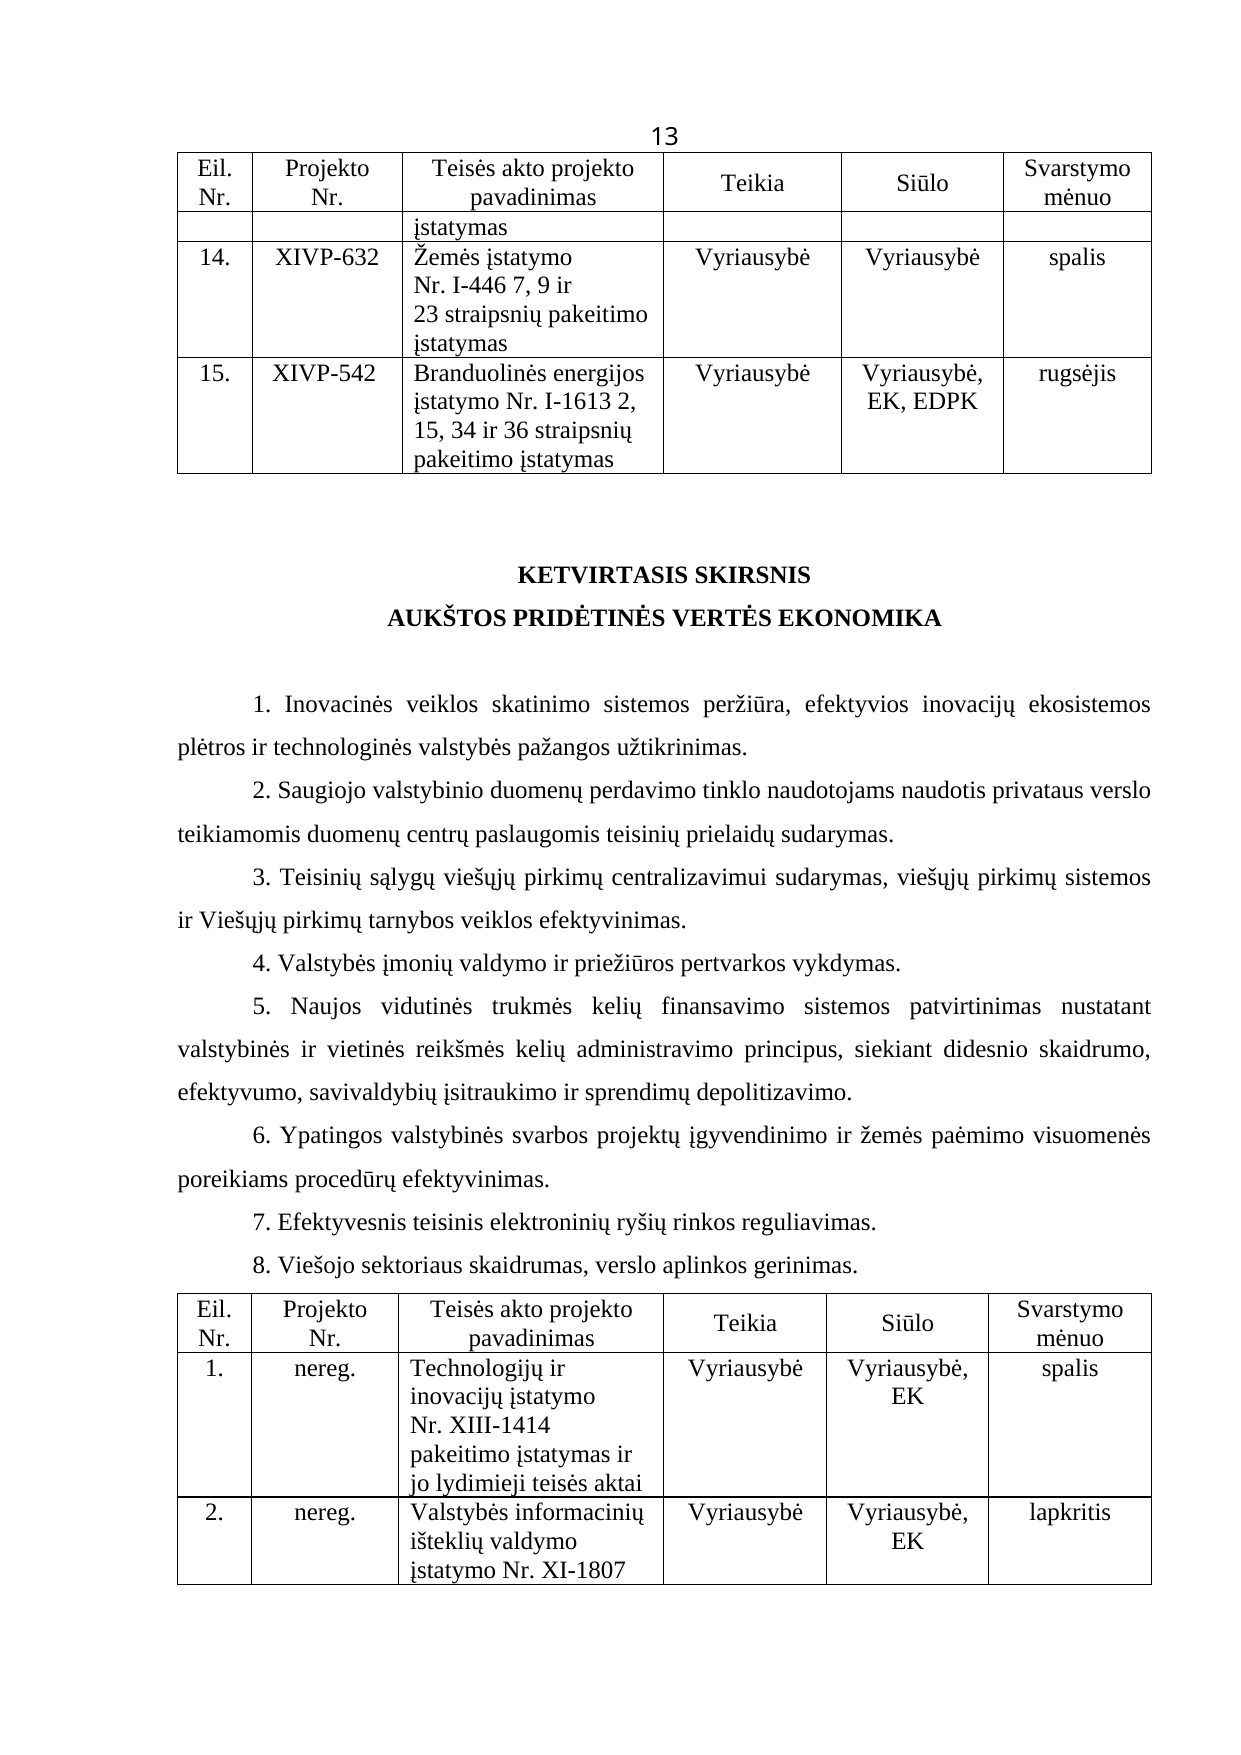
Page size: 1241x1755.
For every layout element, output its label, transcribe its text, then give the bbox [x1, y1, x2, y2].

table_header Eil. Nr. [178, 153, 252, 211]
table_cell [253, 212, 402, 241]
text 4. Valstybės įmonių valdymo ir priežiūros pertvarkos vykdymas. [177, 948, 1152, 977]
table_cell spalis [989, 1353, 1151, 1496]
table_cell XIVP-632 [253, 242, 402, 357]
table_cell Branduolinės energijos įstatymo Nr. I-1613 2, 15, 34 ir 36 straipsnių pakeitimo įstatymas [403, 358, 663, 473]
table_header Teikia [664, 153, 841, 211]
table_cell Vyriausybė, EK [827, 1498, 988, 1584]
table_header Svarstymo mėnuo [1004, 153, 1151, 211]
table_cell 2. [178, 1498, 251, 1584]
text 7. Efektyvesnis teisinis elektroninių ryšių rinkos reguliavimas. [177, 1207, 1152, 1236]
table_header Teisės akto projekto pavadinimas [403, 153, 663, 211]
table_cell rugsėjis [1004, 358, 1151, 473]
table_cell 15. [178, 358, 252, 473]
table_cell Vyriausybė, EK [827, 1353, 988, 1496]
table_cell 1. [178, 1353, 251, 1496]
table_cell Technologijų ir inovacijų įstatymo Nr. XIII-1414 pakeitimo įstatymas ir jo lydimieji teisės aktai [399, 1353, 663, 1496]
table_cell [842, 212, 1003, 241]
table_cell lapkritis [989, 1498, 1151, 1584]
text 2. Saugiojo valstybinio duomenų perdavimo tinklo naudotojams naudotis privataus verslo teikiamomis duomenų centrų paslaugomis teisinių prielaidų sudarymas. [177, 776, 1152, 847]
table_cell Vyriausybė [664, 358, 841, 473]
table_cell spalis [1004, 242, 1151, 357]
table_cell įstatymas [403, 212, 663, 241]
text 5. Naujos vidutinės trukmės kelių finansavimo sistemos patvirtinimas nustatant valstybinės ir vietinės reikšmės kelių administravimo principus, siekiant didesnio skaidrumo, efektyvumo, savivaldybių įsitraukimo ir sprendimų depolitizavimo. [177, 991, 1152, 1106]
text 8. Viešojo sektoriaus skaidrumas, verslo aplinkos gerinimas. [177, 1250, 1152, 1279]
table_cell Vyriausybė [664, 1498, 826, 1584]
table_header Eil. Nr. [178, 1294, 251, 1352]
table_header Teisės akto projekto pavadinimas [399, 1294, 663, 1352]
table_cell [178, 212, 252, 241]
table_header Projekto Nr. [253, 153, 402, 211]
text 1. Inovacinės veiklos skatinimo sistemos peržiūra, efektyvios inovacijų ekosistemos plėtros ir technologinės valstybės pažangos užtikrinimas. [177, 689, 1152, 761]
table_cell [664, 212, 841, 241]
table_header Teikia [664, 1294, 826, 1352]
table_cell Vyriausybė [842, 242, 1003, 357]
text AUKŠTOS PRIDĖTINĖS VERTĖS EKONOMIKA [177, 603, 1152, 632]
table_cell [1004, 212, 1151, 241]
table_cell nereg. [252, 1353, 398, 1496]
table_cell 14. [178, 242, 252, 357]
table_header Siūlo [842, 153, 1003, 211]
table_header Siūlo [827, 1294, 988, 1352]
table_cell nereg. [252, 1498, 398, 1584]
table_cell Žemės įstatymo Nr. I-446 7, 9 ir 23 straipsnių pakeitimo įstatymas [403, 242, 663, 357]
table_header Svarstymo mėnuo [989, 1294, 1151, 1352]
table_header Projekto Nr. [252, 1294, 398, 1352]
table_cell XIVP-542 [253, 358, 402, 473]
table_cell Valstybės informacinių išteklių valdymo įstatymo Nr. XI-1807 [399, 1498, 663, 1584]
text 3. Teisinių sąlygų viešųjų pirkimų centralizavimui sudarymas, viešųjų pirkimų sistemos ir Viešųjų pirkimų tarnybos veiklos efektyvinimas. [177, 862, 1152, 934]
text KETVIRTASIS SKIRSNIS [177, 560, 1152, 589]
text 6. Ypatingos valstybinės svarbos projektų įgyvendinimo ir žemės paėmimo visuomenės poreikiams procedūrų efektyvinimas. [177, 1121, 1152, 1192]
table_cell Vyriausybė [664, 242, 841, 357]
table_cell Vyriausybė, EK, EDPK [842, 358, 1003, 473]
table_cell Vyriausybė [664, 1353, 826, 1496]
